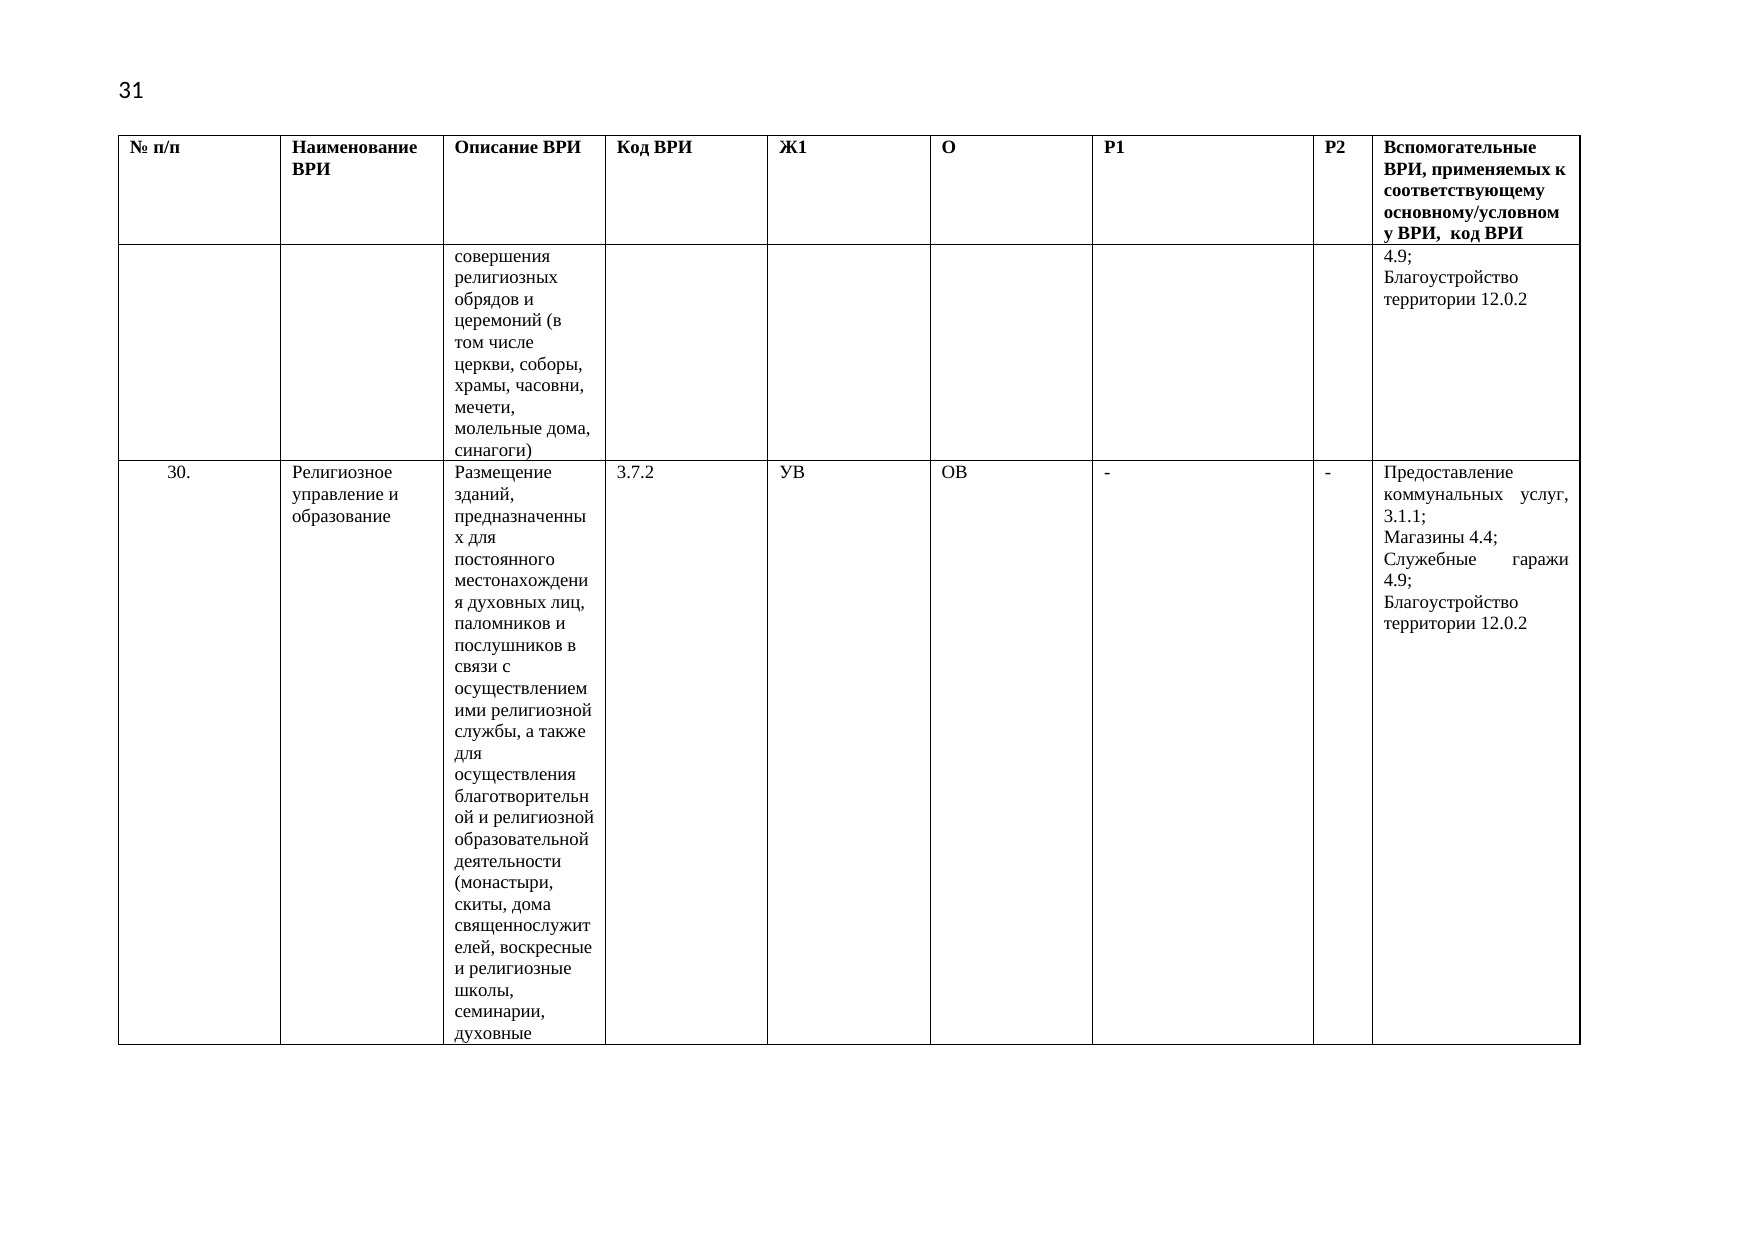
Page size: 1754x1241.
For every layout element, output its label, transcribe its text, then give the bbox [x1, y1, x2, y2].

table_header Наименование ВРИ [281, 136, 443, 244]
table_header Ж1 [768, 136, 930, 244]
table_cell [281, 245, 443, 460]
table_cell [606, 245, 767, 460]
table_header Вспомогательные ВРИ, применяемых к соответствующему основному/условному ВРИ, код ВРИ [1373, 136, 1579, 244]
table_cell - [1093, 245, 1313, 460]
table_cell [931, 245, 1092, 460]
table_header Описание ВРИ [444, 136, 605, 244]
table_cell Предоставление коммунальных услуг, 3.1.1; Магазины 4.4; Служебные гаражи 4.9; Благоустройство территории 12.0.2 [1373, 461, 1579, 1043]
table_header O [931, 136, 1092, 244]
table_cell Религиозное управление и образование [281, 461, 443, 1043]
table_cell [119, 245, 280, 460]
table_cell - [1314, 461, 1372, 1043]
table_header Р2 [1314, 136, 1372, 244]
table_cell - [1093, 461, 1313, 1043]
table_cell совершения религиозных обрядов и церемоний (в том числе церкви, соборы, храмы, часовни, мечети, молельные дома, синагоги) [444, 245, 605, 460]
table_cell [768, 245, 930, 460]
table_cell 4.9; Благоустройство территории 12.0.2 [1373, 245, 1579, 460]
table_header Код ВРИ [606, 136, 767, 244]
table_cell - [1314, 245, 1372, 460]
table_cell [119, 461, 280, 1043]
table_cell ОВ [931, 461, 1092, 1043]
table_cell УВ [768, 461, 930, 1043]
table_cell 3.7.2 [606, 461, 767, 1043]
table_header Р1 [1093, 136, 1313, 244]
table_cell Размещение зданий, предназначенных для постоянного местонахождения духовных лиц, паломников и послушников в связи с осуществлением ими религиозной службы, а также для осуществления благотворительной и религиозной образовательной деятельности (монастыри, скиты, дома священнослужителей, воскресные и религиозные школы, семинарии, духовные [444, 461, 605, 1043]
table_header № п/п [119, 136, 280, 244]
